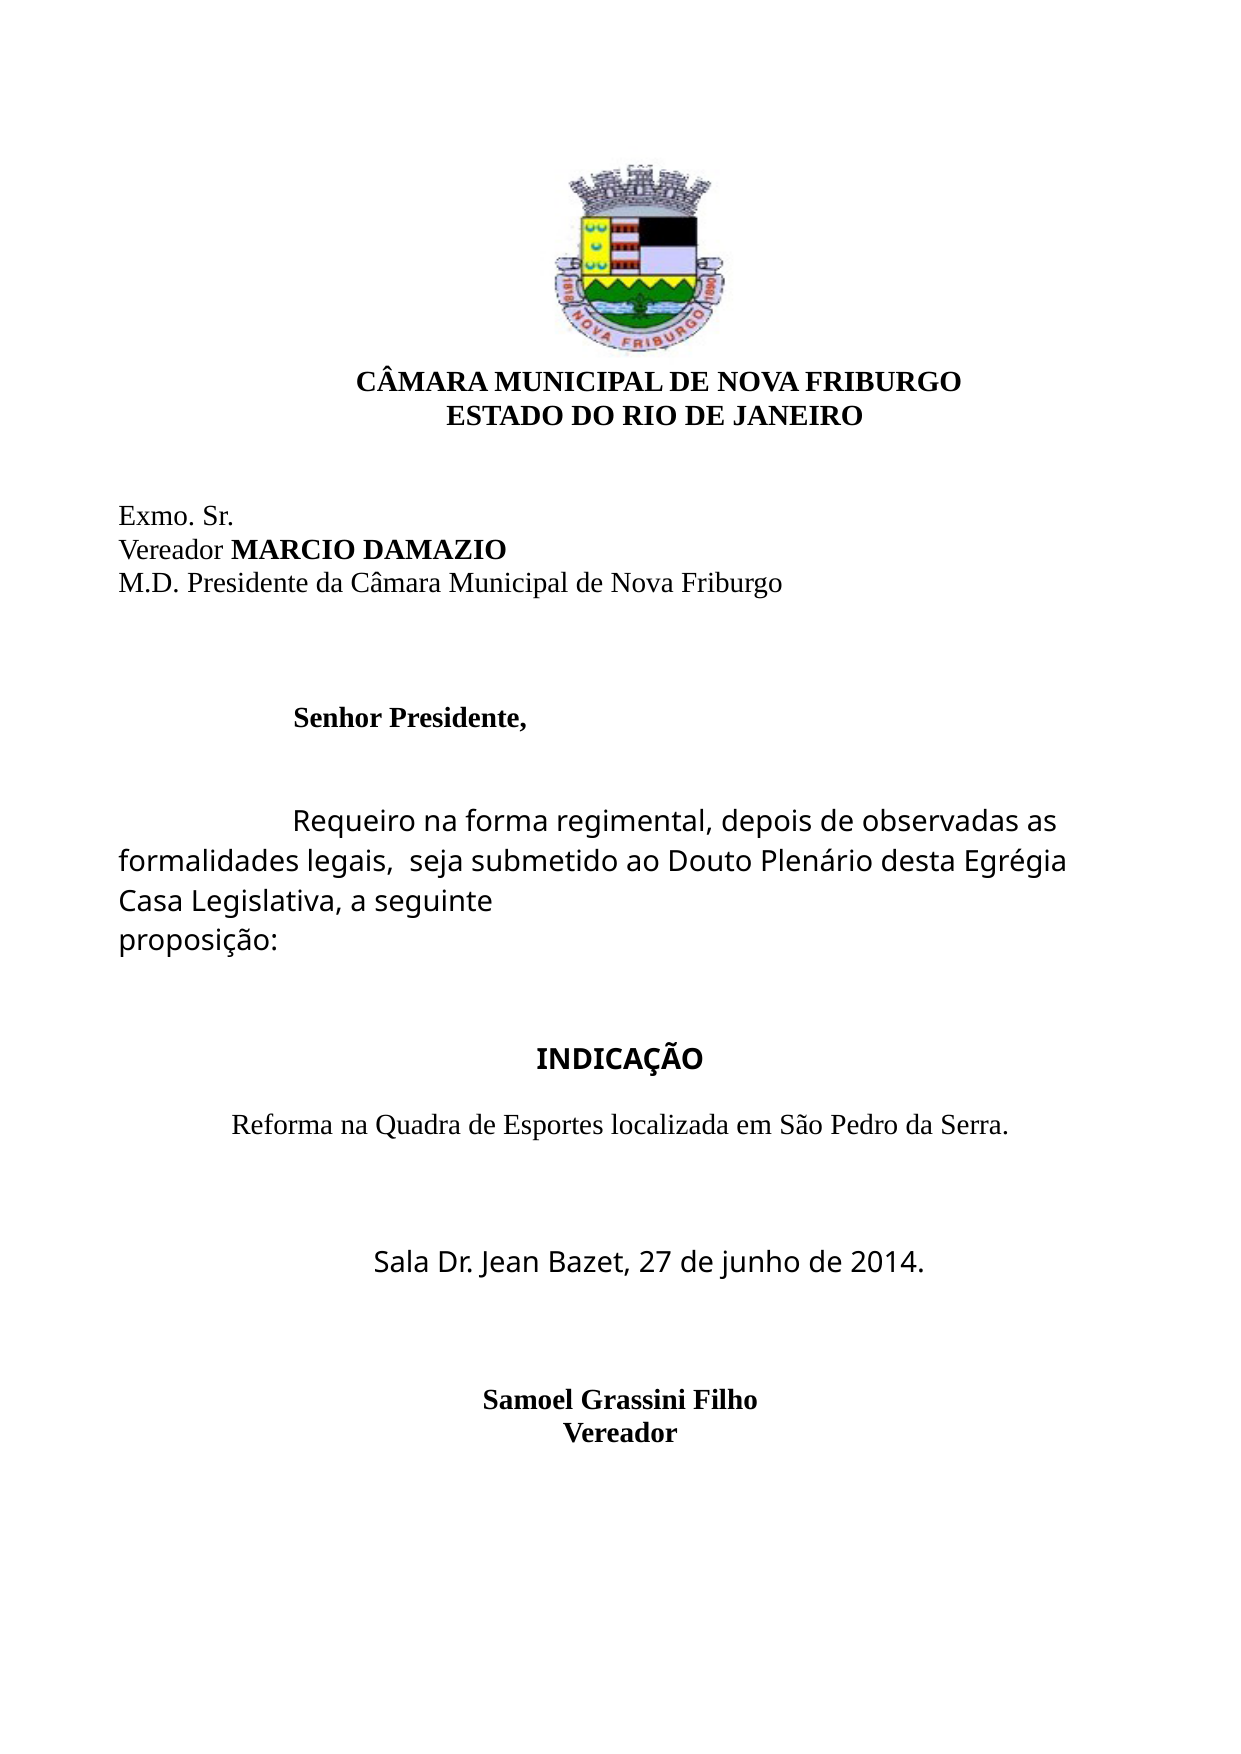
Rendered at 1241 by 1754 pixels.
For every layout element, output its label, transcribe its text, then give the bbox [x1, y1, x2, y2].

text proposição: [118, 919, 1122, 959]
text M.D. Presidente da Câmara Municipal de Nova Friburgo [118, 566, 1122, 599]
text Samoel Grassini Filho [118, 1382, 1122, 1416]
text Vereador [118, 1416, 1122, 1449]
text CÂMARA MUNICIPAL DE NOVA FRIBURGO [118, 118, 1122, 398]
text Sala Dr. Jean Bazet, 27 de junho de 2014. [118, 1241, 1122, 1281]
text Senhor Presidente, [118, 700, 1122, 733]
text INDICAÇÃO [118, 1038, 1122, 1078]
text Requeiro na forma regimental, depois de observadas as formalidades legais, seja submetido ao Douto Plenário desta Egrégia Casa Legislativa, a seguinte [118, 800, 1122, 919]
text Reforma na Quadra de Esportes localizada em São Pedro da Serra. [118, 1107, 1122, 1141]
text Exmo. Sr. [118, 498, 1122, 532]
text Vereador MARCIO DAMAZIO [118, 532, 1122, 566]
text ESTADO DO RIO DE JANEIRO [118, 398, 1122, 431]
